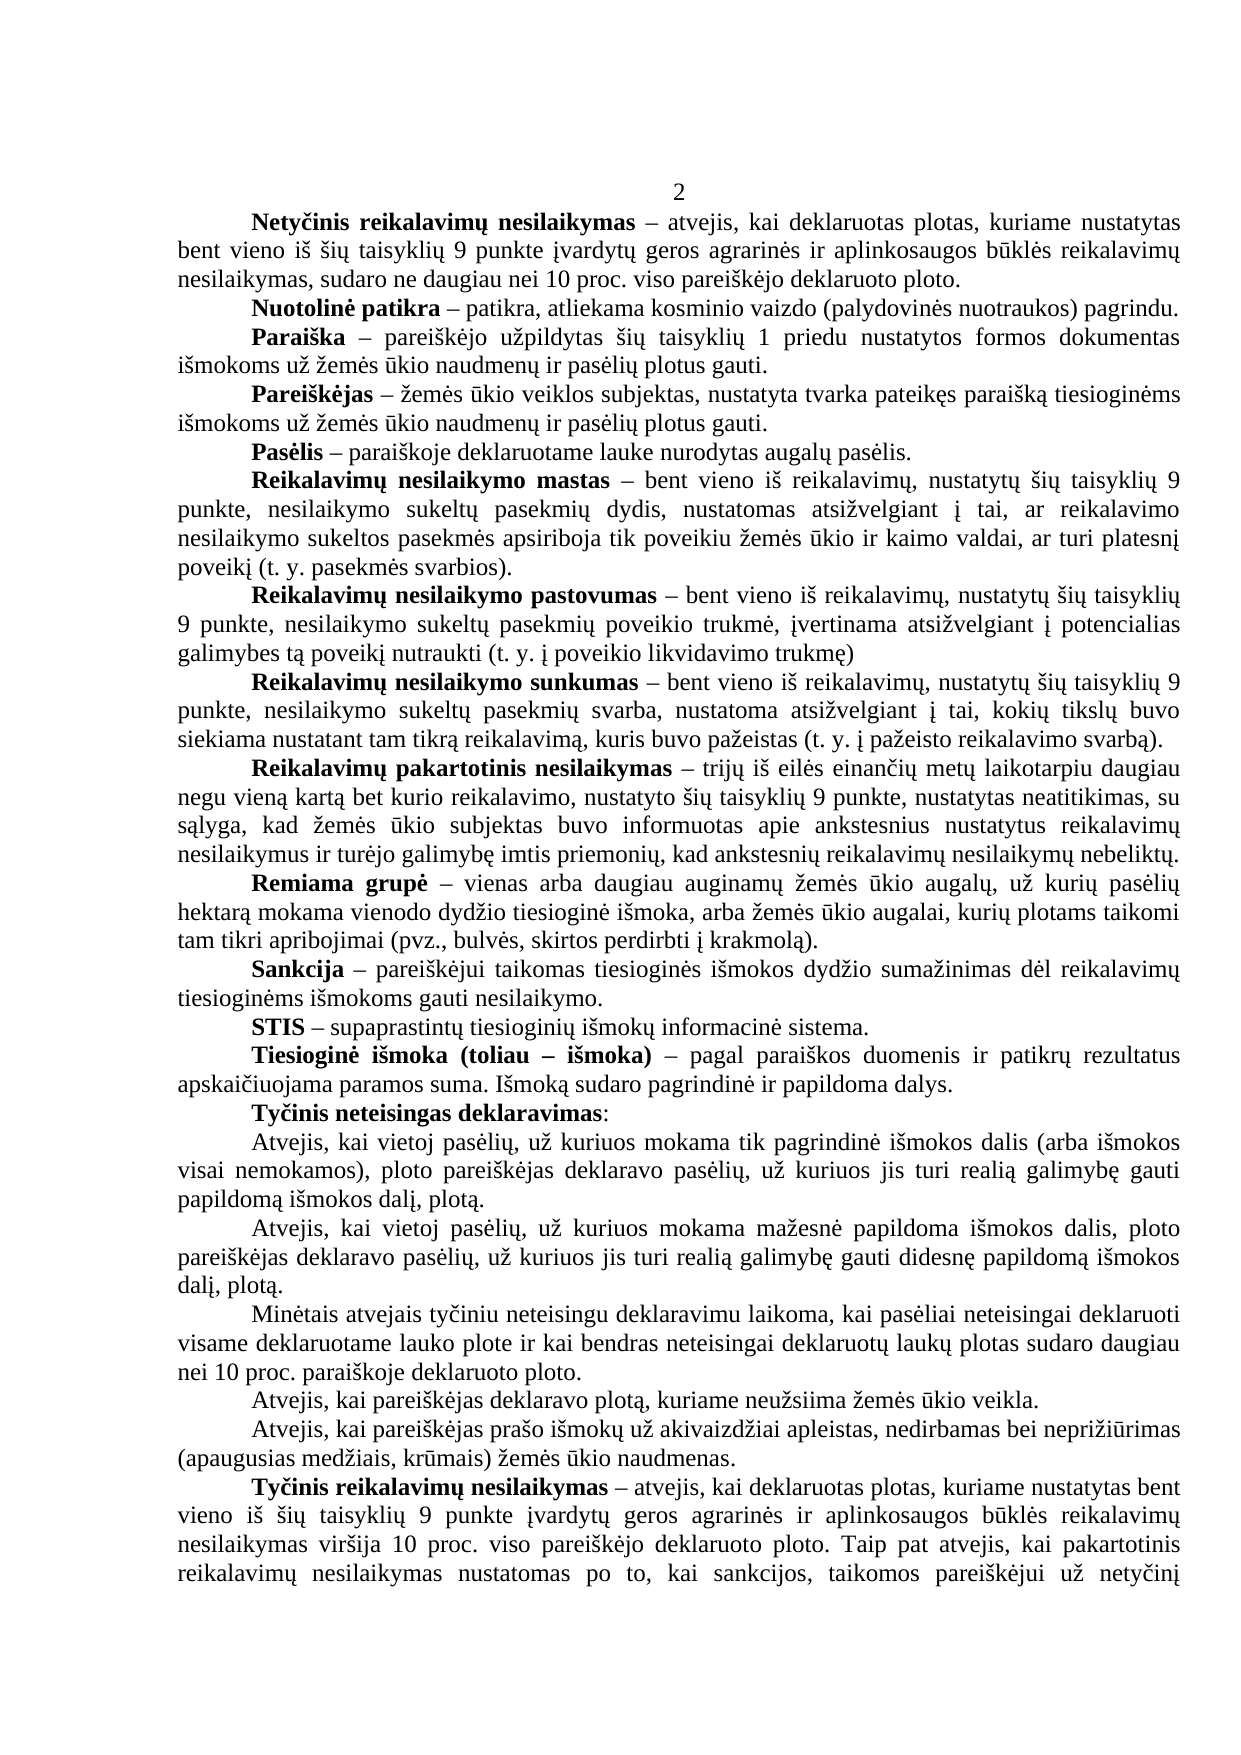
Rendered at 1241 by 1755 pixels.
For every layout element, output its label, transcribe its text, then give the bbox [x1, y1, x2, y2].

text Reikalavimų nesilaikymo sunkumas – bent vieno iš reikalavimų, nustatytų šių taisyklių 9 punkte, nesilaikymo sukeltų pasekmių svarba, nustatoma atsižvelgiant į tai, kokių tikslų buvo siekiama nustatant tam tikrą reikalavimą, kuris buvo pažeistas (t. y. į pažeisto reikalavimo svarbą). [177, 667, 1181, 753]
text Atvejis, kai vietoj pasėlių, už kuriuos mokama mažesnė papildoma išmokos dalis, ploto pareiškėjas deklaravo pasėlių, už kuriuos jis turi realią galimybę gauti didesnę papildomą išmokos dalį, plotą. [177, 1213, 1181, 1299]
text Tyčinis reikalavimų nesilaikymas – atvejis, kai deklaruotas plotas, kuriame nustatytas bent vieno iš šių taisyklių 9 punkte įvardytų geros agrarinės ir aplinkosaugos būklės reikalavimų nesilaikymas viršija 10 proc. viso pareiškėjo deklaruoto ploto. Taip pat atvejis, kai pakartotinis reikalavimų nesilaikymas nustatomas po to, kai sankcijos, taikomos pareiškėjui už netyčinį [177, 1472, 1181, 1587]
text Pasėlis – paraiškoje deklaruotame lauke nurodytas augalų pasėlis. [177, 437, 1181, 465]
text Remiama grupė – vienas arba daugiau auginamų žemės ūkio augalų, už kurių pasėlių hektarą mokama vienodo dydžio tiesioginė išmoka, arba žemės ūkio augalai, kurių plotams taikomi tam tikri apribojimai (pvz., bulvės, skirtos perdirbti į krakmolą). [177, 868, 1181, 954]
text Atvejis, kai pareiškėjas prašo išmokų už akivaizdžiai apleistas, nedirbamas bei neprižiūrimas (apaugusias medžiais, krūmais) žemės ūkio naudmenas. [177, 1414, 1181, 1472]
text Nuotolinė patikra – patikra, atliekama kosminio vaizdo (palydovinės nuotraukos) pagrindu. [177, 293, 1181, 322]
text Atvejis, kai vietoj pasėlių, už kuriuos mokama tik pagrindinė išmokos dalis (arba išmokos visai nemokamos), ploto pareiškėjas deklaravo pasėlių, už kuriuos jis turi realią galimybę gauti papildomą išmokos dalį, plotą. [177, 1127, 1181, 1213]
text Tyčinis neteisingas deklaravimas: [177, 1098, 1181, 1127]
text Paraiška – pareiškėjo užpildytas šių taisyklių 1 priedu nustatytos formos dokumentas išmokoms už žemės ūkio naudmenų ir pasėlių plotus gauti. [177, 322, 1181, 379]
text Tiesioginė išmoka (toliau – išmoka) – pagal paraiškos duomenis ir patikrų rezultatus apskaičiuojama paramos suma. Išmoką sudaro pagrindinė ir papildoma dalys. [177, 1040, 1181, 1098]
text Reikalavimų nesilaikymo pastovumas – bent vieno iš reikalavimų, nustatytų šių taisyklių 9 punkte, nesilaikymo sukeltų pasekmių poveikio trukmė, įvertinama atsižvelgiant į potencialias galimybes tą poveikį nutraukti (t. y. į poveikio likvidavimo trukmę) [177, 580, 1181, 667]
text Pareiškėjas – žemės ūkio veiklos subjektas, nustatyta tvarka pateikęs paraišką tiesioginėms išmokoms už žemės ūkio naudmenų ir pasėlių plotus gauti. [177, 379, 1181, 437]
text Minėtais atvejais tyčiniu neteisingu deklaravimu laikoma, kai pasėliai neteisingai deklaruoti visame deklaruotame lauko plote ir kai bendras neteisingai deklaruotų laukų plotas sudaro daugiau nei 10 proc. paraiškoje deklaruoto ploto. [177, 1299, 1181, 1385]
text Atvejis, kai pareiškėjas deklaravo plotą, kuriame neužsiima žemės ūkio veikla. [177, 1385, 1181, 1414]
text Reikalavimų pakartotinis nesilaikymas – trijų iš eilės einančių metų laikotarpiu daugiau negu vieną kartą bet kurio reikalavimo, nustatyto šių taisyklių 9 punkte, nustatytas neatitikimas, su sąlyga, kad žemės ūkio subjektas buvo informuotas apie ankstesnius nustatytus reikalavimų nesilaikymus ir turėjo galimybę imtis priemonių, kad ankstesnių reikalavimų nesilaikymų nebeliktų. [177, 753, 1181, 868]
text Sankcija – pareiškėjui taikomas tiesioginės išmokos dydžio sumažinimas dėl reikalavimų tiesioginėms išmokoms gauti nesilaikymo. [177, 954, 1181, 1012]
text Reikalavimų nesilaikymo mastas – bent vieno iš reikalavimų, nustatytų šių taisyklių 9 punkte, nesilaikymo sukeltų pasekmių dydis, nustatomas atsižvelgiant į tai, ar reikalavimo nesilaikymo sukeltos pasekmės apsiriboja tik poveikiu žemės ūkio ir kaimo valdai, ar turi platesnį poveikį (t. y. pasekmės svarbios). [177, 465, 1181, 580]
text Netyčinis reikalavimų nesilaikymas – atvejis, kai deklaruotas plotas, kuriame nustatytas bent vieno iš šių taisyklių 9 punkte įvardytų geros agrarinės ir aplinkosaugos būklės reikalavimų nesilaikymas, sudaro ne daugiau nei 10 proc. viso pareiškėjo deklaruoto ploto. [177, 207, 1181, 293]
text STIS – supaprastintų tiesioginių išmokų informacinė sistema. [177, 1012, 1181, 1040]
